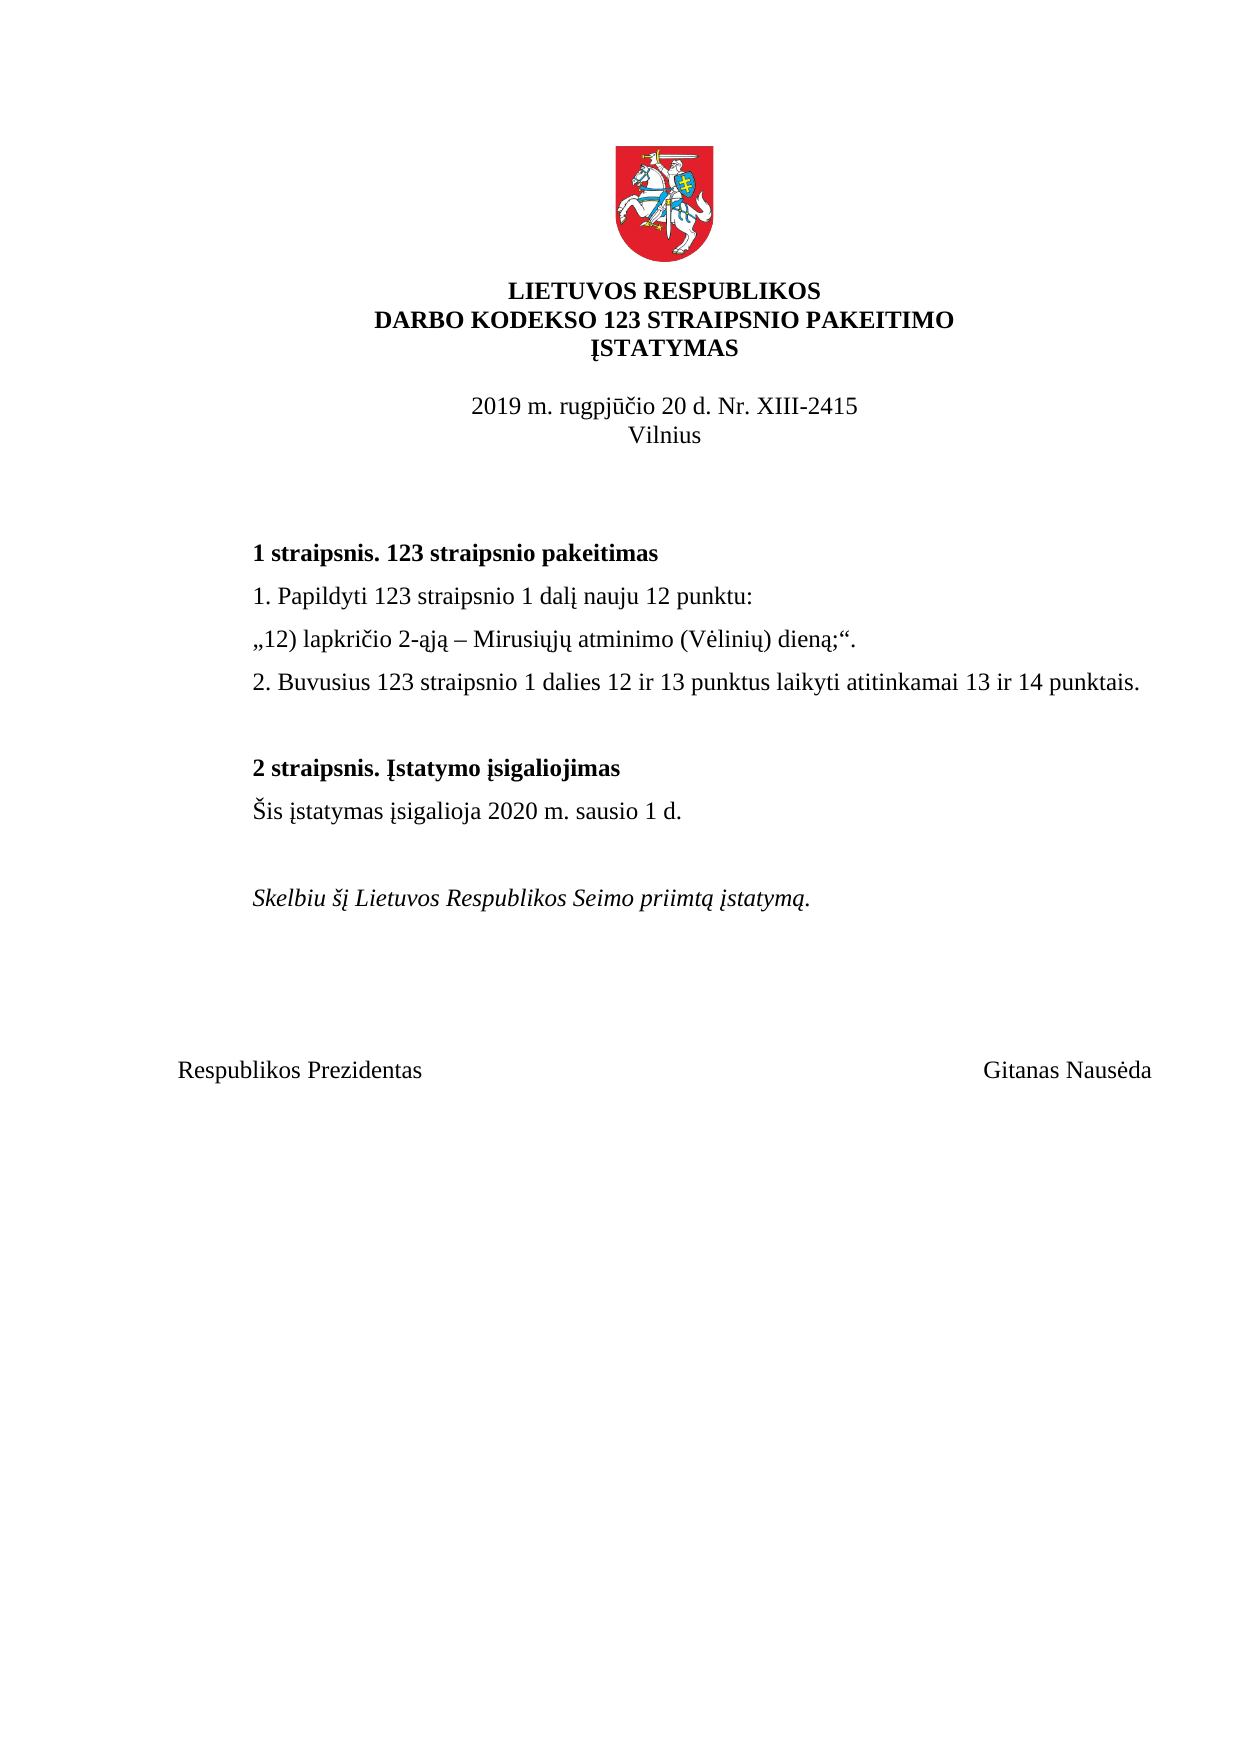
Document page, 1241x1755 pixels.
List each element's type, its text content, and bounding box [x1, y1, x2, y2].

text 1 straipsnis. 123 straipsnio pakeitimas [177, 538, 1152, 566]
text 2. Buvusius 123 straipsnio 1 dalies 12 ir 13 punktus laikyti atitinkamai 13 ir 14 punktais. [177, 667, 1152, 696]
text Skelbiu šį Lietuvos Respublikos Seimo priimtą įstatymą. [177, 883, 1152, 911]
text LIETUVOS RESPUBLIKOS [177, 276, 1152, 305]
text DARBO KODEKSO 123 STRAIPSNIO PAKEITIMO [177, 305, 1152, 333]
text Šis įstatymas įsigalioja 2020 m. sausio 1 d. [177, 796, 1152, 825]
text „12) lapkričio 2-ąją – Mirusiųjų atminimo (Vėlinių) dieną;“. [177, 624, 1152, 653]
text 2019 m. rugpjūčio 20 d. Nr. XIII-2415 [177, 391, 1152, 420]
text Respublikos Prezidentas Gitanas Nausėda [177, 1055, 1152, 1084]
text 2 straipsnis. Įstatymo įsigaliojimas [177, 753, 1152, 782]
text Vilnius [177, 420, 1152, 448]
text 1. Papildyti 123 straipsnio 1 dalį nauju 12 punktu: [177, 581, 1152, 609]
text ĮSTATYMAS [177, 333, 1152, 362]
